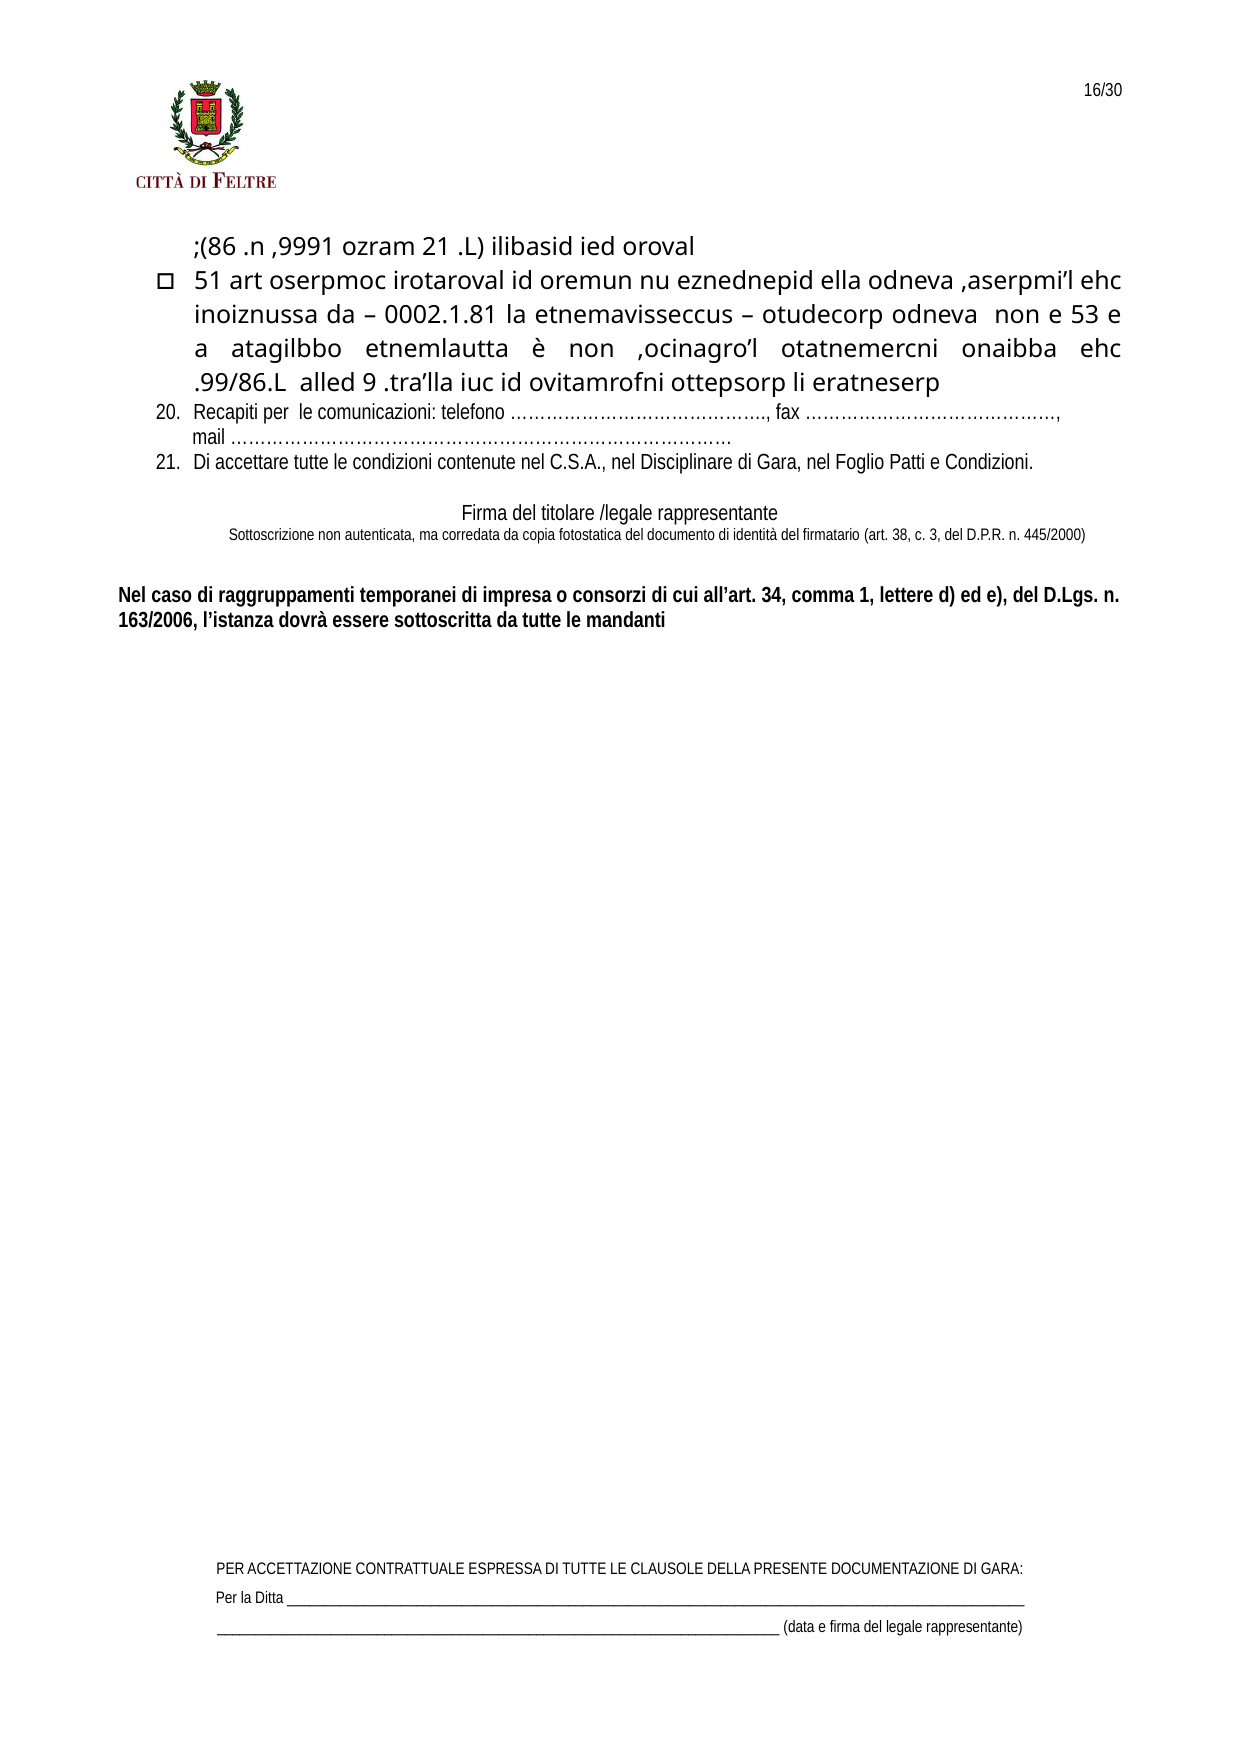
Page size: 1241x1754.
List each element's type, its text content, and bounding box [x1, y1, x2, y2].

text mail ………………………………………………………………………… [118, 424, 1122, 449]
list ‮che l’impresa non è tenuta al rispetto delle norme che disciplinano il diritto al lavoro dei disabili (L. 12 marzo 1999, n. 68); [156, 229, 1122, 263]
text Firma del titolare /legale rappresentante [118, 499, 1122, 524]
list ‮che l’impresa, avendo alle dipendenze un numero di lavoratori compreso tra 15 e 35 e non avendo proceduto – successivamente al 18.1.2000 – ad assunzioni che abbiano incrementato l’organico, non è attualmente obbligata a presentare il prospetto informativo di cui all’art. 9 della L.68/99. [156, 263, 1122, 399]
list Recapiti per le comunicazioni: telefono ……………………………………., fax ……………………………………, [156, 399, 1122, 424]
text Nel caso di raggruppamenti temporanei di impresa o consorzi di cui all’art. 34, comma 1, lettere d) ed e), del D.Lgs. n. 163/2006, l’istanza dovrà essere sottoscritta da tutte le mandanti [118, 582, 1122, 632]
text Sottoscrizione non autenticata, ma corredata da copia fotostatica del documento di identità del firmatario (art. 38, c. 3, del D.P.R. n. 445/2000) [118, 524, 1122, 544]
picture [136, 80, 276, 188]
list Di accettare tutte le condizioni contenute nel C.S.A., nel Disciplinare di Gara, nel Foglio Patti e Condizioni. [156, 449, 1122, 474]
